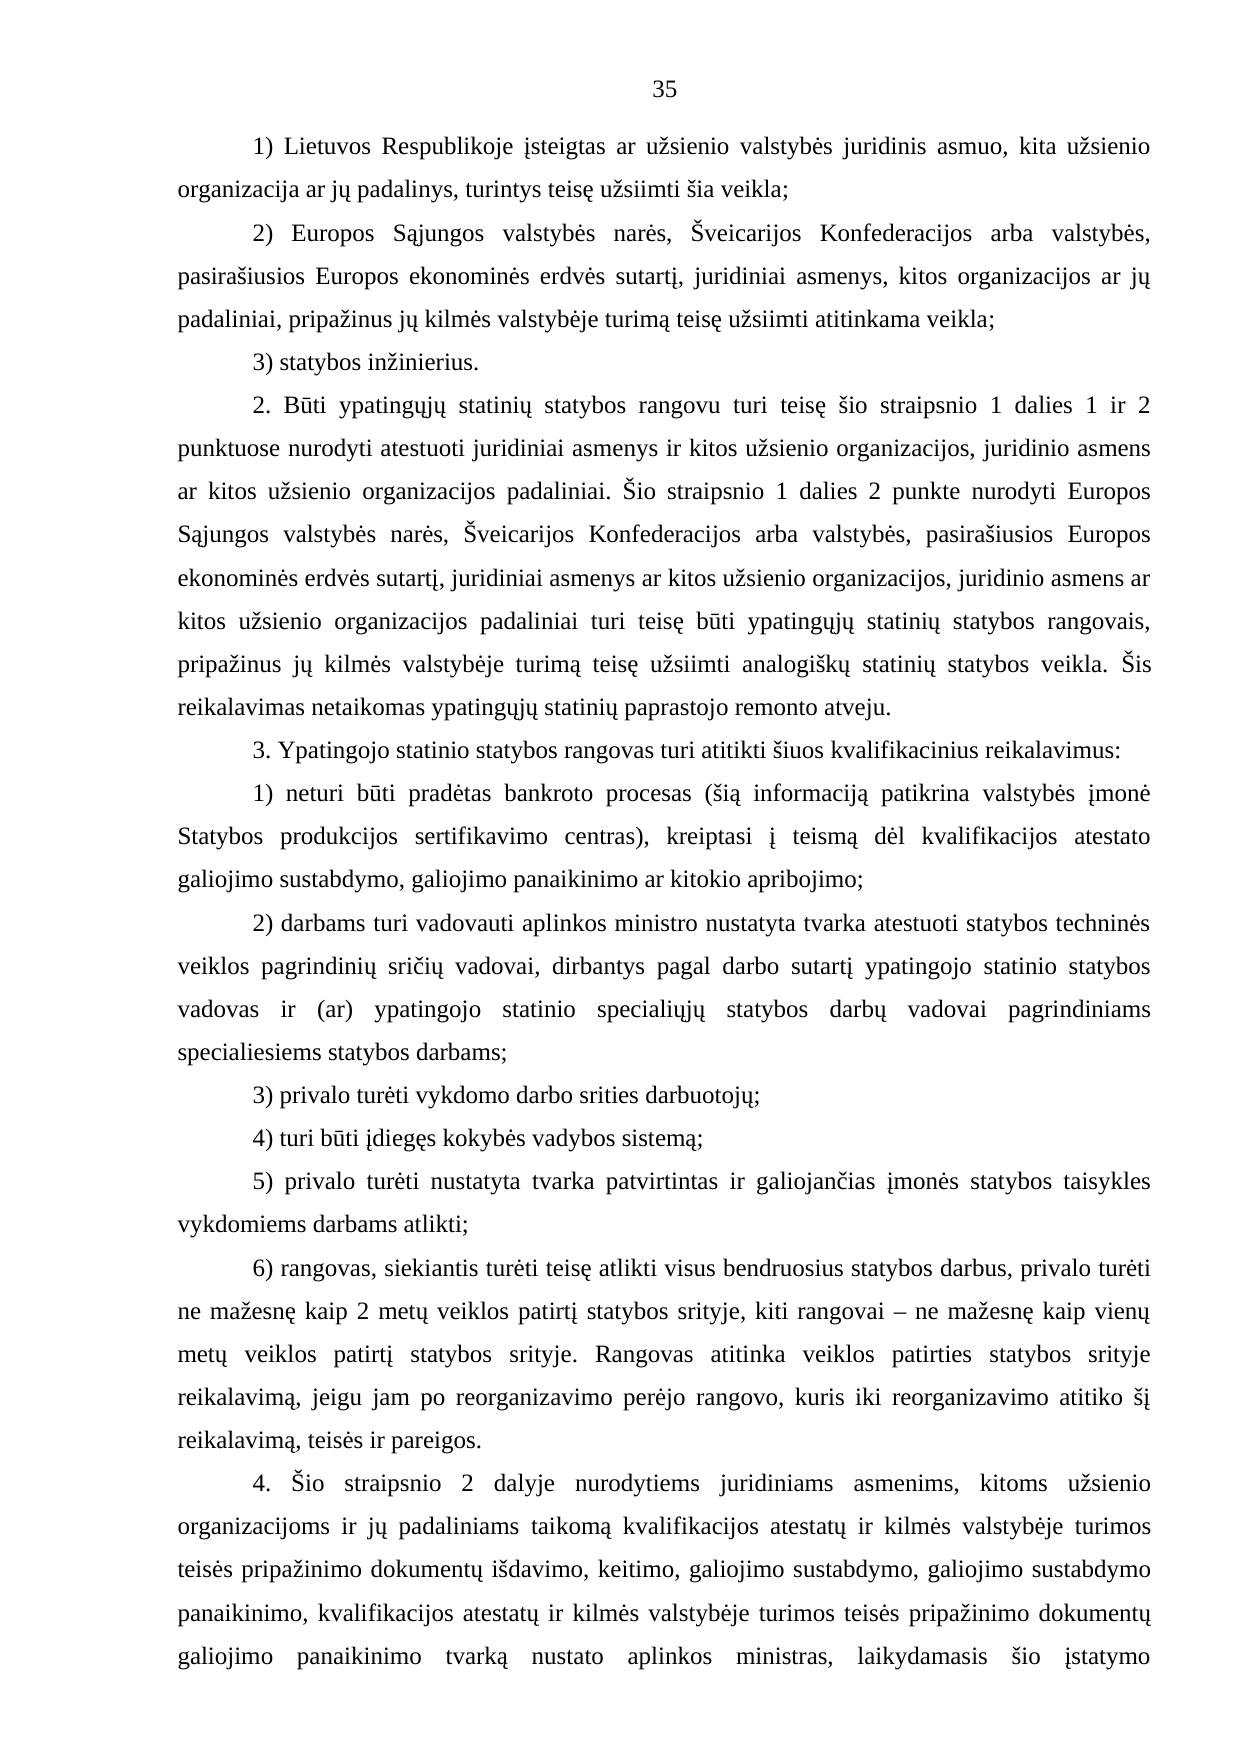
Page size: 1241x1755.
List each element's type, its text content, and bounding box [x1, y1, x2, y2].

text 1) neturi būti pradėtas bankroto procesas (šią informaciją patikrina valstybės įmonė Statybos produkcijos sertifikavimo centras), kreiptasi į teismą dėl kvalifikacijos atestato galiojimo sustabdymo, galiojimo panaikinimo ar kitokio apribojimo; [177, 778, 1152, 893]
text 3) statybos inžinierius. [177, 347, 1152, 376]
text 3) privalo turėti vykdomo darbo srities darbuotojų; [177, 1080, 1152, 1109]
text 4. Šio straipsnio 2 dalyje nurodytiems juridiniams asmenims, kitoms užsienio organizacijoms ir jų padaliniams taikomą kvalifikacijos atestatų ir kilmės valstybėje turimos teisės pripažinimo dokumentų išdavimo, keitimo, galiojimo sustabdymo, galiojimo sustabdymo panaikinimo, kvalifikacijos atestatų ir kilmės valstybėje turimos teisės pripažinimo dokumentų galiojimo panaikinimo tvarką nustato aplinkos ministras, laikydamasis šio įstatymo [177, 1468, 1152, 1669]
text 2) darbams turi vadovauti aplinkos ministro nustatyta tvarka atestuoti statybos techninės veiklos pagrindinių sričių vadovai, dirbantys pagal darbo sutartį ypatingojo statinio statybos vadovas ir (ar) ypatingojo statinio specialiųjų statybos darbų vadovai pagrindiniams specialiesiems statybos darbams; [177, 908, 1152, 1066]
text 1) Lietuvos Respublikoje įsteigtas ar užsienio valstybės juridinis asmuo, kita užsienio organizacija ar jų padalinys, turintys teisę užsiimti šia veikla; [177, 131, 1152, 203]
text 4) turi būti įdiegęs kokybės vadybos sistemą; [177, 1123, 1152, 1152]
text 2. Būti ypatingųjų statinių statybos rangovu turi teisę šio straipsnio 1 dalies 1 ir 2 punktuose nurodyti atestuoti juridiniai asmenys ir kitos užsienio organizacijos, juridinio asmens ar kitos užsienio organizacijos padaliniai. Šio straipsnio 1 dalies 2 punkte nurodyti Europos Sąjungos valstybės narės, Šveicarijos Konfederacijos arba valstybės, pasirašiusios Europos ekonominės erdvės sutartį, juridiniai asmenys ar kitos užsienio organizacijos, juridinio asmens ar kitos užsienio organizacijos padaliniai turi teisę būti ypatingųjų statinių statybos rangovais, pripažinus jų kilmės valstybėje turimą teisę užsiimti analogiškų statinių statybos veikla. Šis reikalavimas netaikomas ypatingųjų statinių paprastojo remonto atveju. [177, 390, 1152, 721]
text 5) privalo turėti nustatyta tvarka patvirtintas ir galiojančias įmonės statybos taisykles vykdomiems darbams atlikti; [177, 1166, 1152, 1238]
text 6) rangovas, siekiantis turėti teisę atlikti visus bendruosius statybos darbus, privalo turėti ne mažesnę kaip 2 metų veiklos patirtį statybos srityje, kiti rangovai – ne mažesnę kaip vienų metų veiklos patirtį statybos srityje. Rangovas atitinka veiklos patirties statybos srityje reikalavimą, jeigu jam po reorganizavimo perėjo rangovo, kuris iki reorganizavimo atitiko šį reikalavimą, teisės ir pareigos. [177, 1253, 1152, 1454]
text 3. Ypatingojo statinio statybos rangovas turi atitikti šiuos kvalifikacinius reikalavimus: [177, 735, 1152, 764]
text 2) Europos Sąjungos valstybės narės, Šveicarijos Konfederacijos arba valstybės, pasirašiusios Europos ekonominės erdvės sutartį, juridiniai asmenys, kitos organizacijos ar jų padaliniai, pripažinus jų kilmės valstybėje turimą teisę užsiimti atitinkama veikla; [177, 218, 1152, 333]
